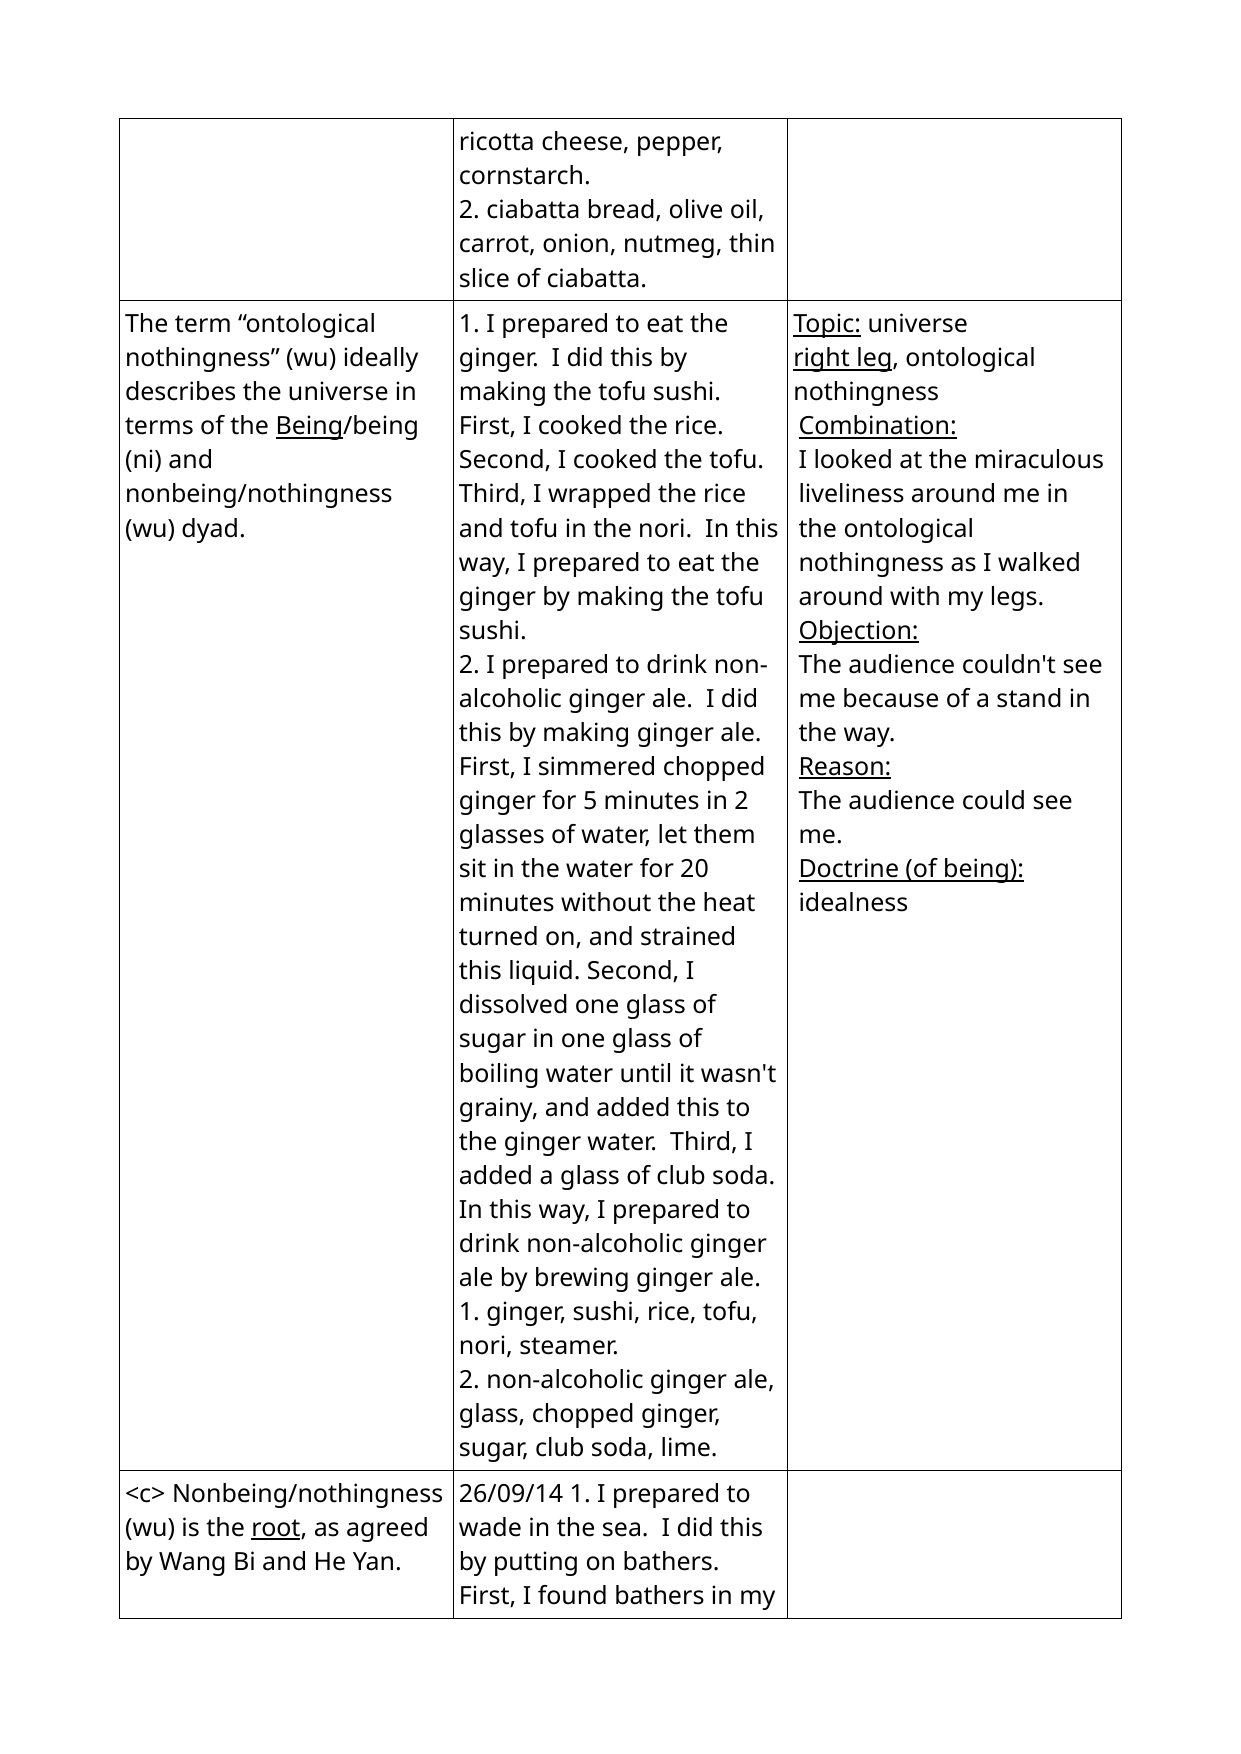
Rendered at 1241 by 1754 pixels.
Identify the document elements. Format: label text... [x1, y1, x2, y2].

table_cell [788, 1471, 1121, 1617]
table_cell The term “ontological nothingness” (wu) ideally describes the universe in terms of the Being/being (ni) and nonbeing/nothingness (wu) dyad. [120, 301, 453, 1470]
table_cell <c> Nonbeing/nothingness (wu) is the root, as agreed by Wang Bi and He Yan. [120, 1471, 453, 1617]
table_cell [120, 119, 453, 300]
table_cell ricotta cheese, pepper, cornstarch. 2. ciabatta bread, olive oil, carrot, onion, nutmeg, thin slice of ciabatta. [454, 119, 787, 300]
table_cell 26/09/14 1. I prepared to wade in the sea. I did this by putting on bathers. First, I found bathers in my [454, 1471, 787, 1617]
table_cell [788, 119, 1121, 300]
table_cell 1. I prepared to eat the ginger. I did this by making the tofu sushi. First, I cooked the rice. Second, I cooked the tofu. Third, I wrapped the rice and tofu in the nori. In this way, I prepared to eat the ginger by making the tofu sushi. 2. I prepared to drink non-alcoholic ginger ale. I did this by making ginger ale. First, I simmered chopped ginger for 5 minutes in 2 glasses of water, let them sit in the water for 20 minutes without the heat turned on, and strained this liquid. Second, I dissolved one glass of sugar in one glass of boiling water until it wasn't grainy, and added this to the ginger water. Third, I added a glass of club soda. In this way, I prepared to drink non-alcoholic ginger ale by brewing ginger ale. 1. ginger, sushi, rice, tofu, nori, steamer. 2. non-alcoholic ginger ale, glass, chopped ginger, sugar, club soda, lime. [454, 301, 787, 1470]
table_cell Topic: universe right leg, ontological nothingness Combination: I looked at the miraculous liveliness around me in the ontological nothingness as I walked around with my legs. Objection: The audience couldn't see me because of a stand in the way. Reason: The audience could see me. Doctrine (of being): idealness [788, 301, 1121, 1470]
